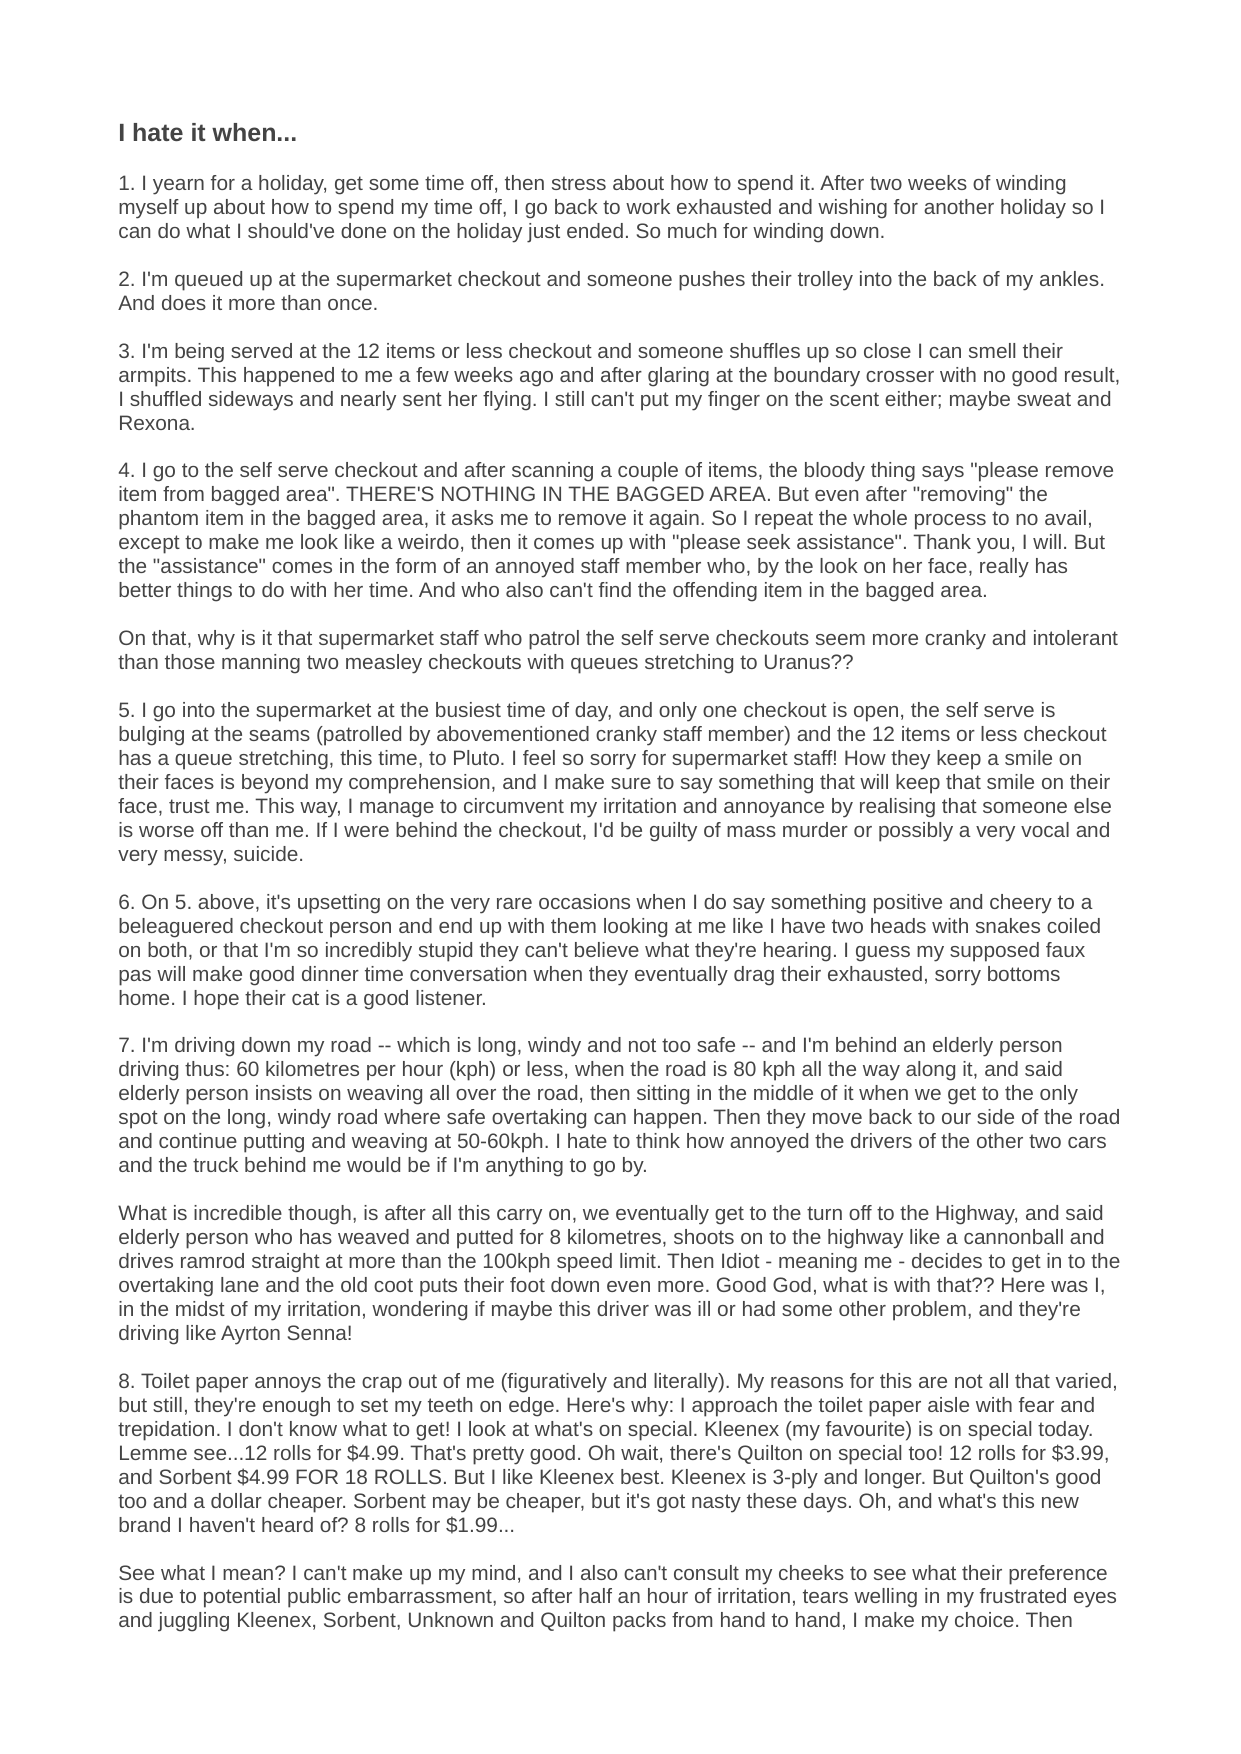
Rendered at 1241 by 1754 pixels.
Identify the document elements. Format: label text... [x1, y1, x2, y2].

text I hate it when... 1. I yearn for a holiday, get some time off, then stress about how to spend it. After two weeks of winding myself up about how to spend my time off, I go back to work exhausted and wishing for another holiday so I can do what I should've done on the holiday just ended. So much for winding down. 2. I'm queued up at the supermarket checkout and someone pushes their trolley into the back of my ankles. And does it more than once. 3. I'm being served at the 12 items or less checkout and someone shuffles up so close I can smell their armpits. This happened to me a few weeks ago and after glaring at the boundary crosser with no good result, I shuffled sideways and nearly sent her flying. I still can't put my finger on the scent either; maybe sweat and Rexona. 4. I go to the self serve checkout and after scanning a couple of items, the bloody thing says "please remove item from bagged area". THERE'S NOTHING IN THE BAGGED AREA. But even after "removing" the phantom item in the bagged area, it asks me to remove it again. So I repeat the whole process to no avail, except to make me look like a weirdo, then it comes up with "please seek assistance". Thank you, I will. But the "assistance" comes in the form of an annoyed staff member who, by the look on her face, really has better things to do with her time. And who also can't find the offending item in the bagged area. On that, why is it that supermarket staff who patrol the self serve checkouts seem more cranky and intolerant than those manning two measley checkouts with queues stretching to Uranus?? 5. I go into the supermarket at the busiest time of day, and only one checkout is open, the self serve is bulging at the seams (patrolled by abovementioned cranky staff member) and the 12 items or less checkout has a queue stretching, this time, to Pluto. I feel so sorry for supermarket staff! How they keep a smile on their faces is beyond my comprehension, and I make sure to say something that will keep that smile on their face, trust me. This way, I manage to circumvent my irritation and annoyance by realising that someone else is worse off than me. If I were behind the checkout, I'd be guilty of mass murder or possibly a very vocal and very messy, suicide. 6. On 5. above, it's upsetting on the very rare occasions when I do say something positive and cheery to a beleaguered checkout person and end up with them looking at me like I have two heads with snakes coiled on both, or that I'm so incredibly stupid they can't believe what they're hearing. I guess my supposed faux pas will make good dinner time conversation when they eventually drag their exhausted, sorry bottoms home. I hope their cat is a good listener. 7. I'm driving down my road -- which is long, windy and not too safe -- and I'm behind an elderly person driving thus: 60 kilometres per hour (kph) or less, when the road is 80 kph all the way along it, and said elderly person insists on weaving all over the road, then sitting in the middle of it when we get to the only spot on the long, windy road where safe overtaking can happen. Then they move back to our side of the road and continue putting and weaving at 50-60kph. I hate to think how annoyed the drivers of the other two cars and the truck behind me would be if I'm anything to go by. What is incredible though, is after all this carry on, we eventually get to the turn off to the Highway, and said elderly person who has weaved and putted for 8 kilometres, shoots on to the highway like a cannonball and drives ramrod straight at more than the 100kph speed limit. Then Idiot - meaning me - decides to get in to the overtaking lane and the old coot puts their foot down even more. Good God, what is with that?? Here was I, in the midst of my irritation, wondering if maybe this driver was ill or had some other problem, and they're driving like Ayrton Senna! 8. Toilet paper annoys the crap out of me (figuratively and literally). My reasons for this are not all that varied, but still, they're enough to set my teeth on edge. Here's why: I approach the toilet paper aisle with fear and trepidation. I don't know what to get! I look at what's on special. Kleenex (my favourite) is on special today. Lemme see...12 rolls for $4.99. That's pretty good. Oh wait, there's Quilton on special too! 12 rolls for $3.99, and Sorbent $4.99 FOR 18 ROLLS. But I like Kleenex best. Kleenex is 3-ply and longer. But Quilton's good too and a dollar cheaper. Sorbent may be cheaper, but it's got nasty these days. Oh, and what's this new brand I haven't heard of? 8 rolls for $1.99... See what I mean? I can't make up my mind, and I also can't consult my cheeks to see what their preference is due to potential public embarrassment, so after half an hour of irritation, tears welling in my frustrated eyes and juggling Kleenex, Sorbent, Unknown and Quilton packs from hand to hand, I make my choice. Then [118, 118, 1122, 1632]
